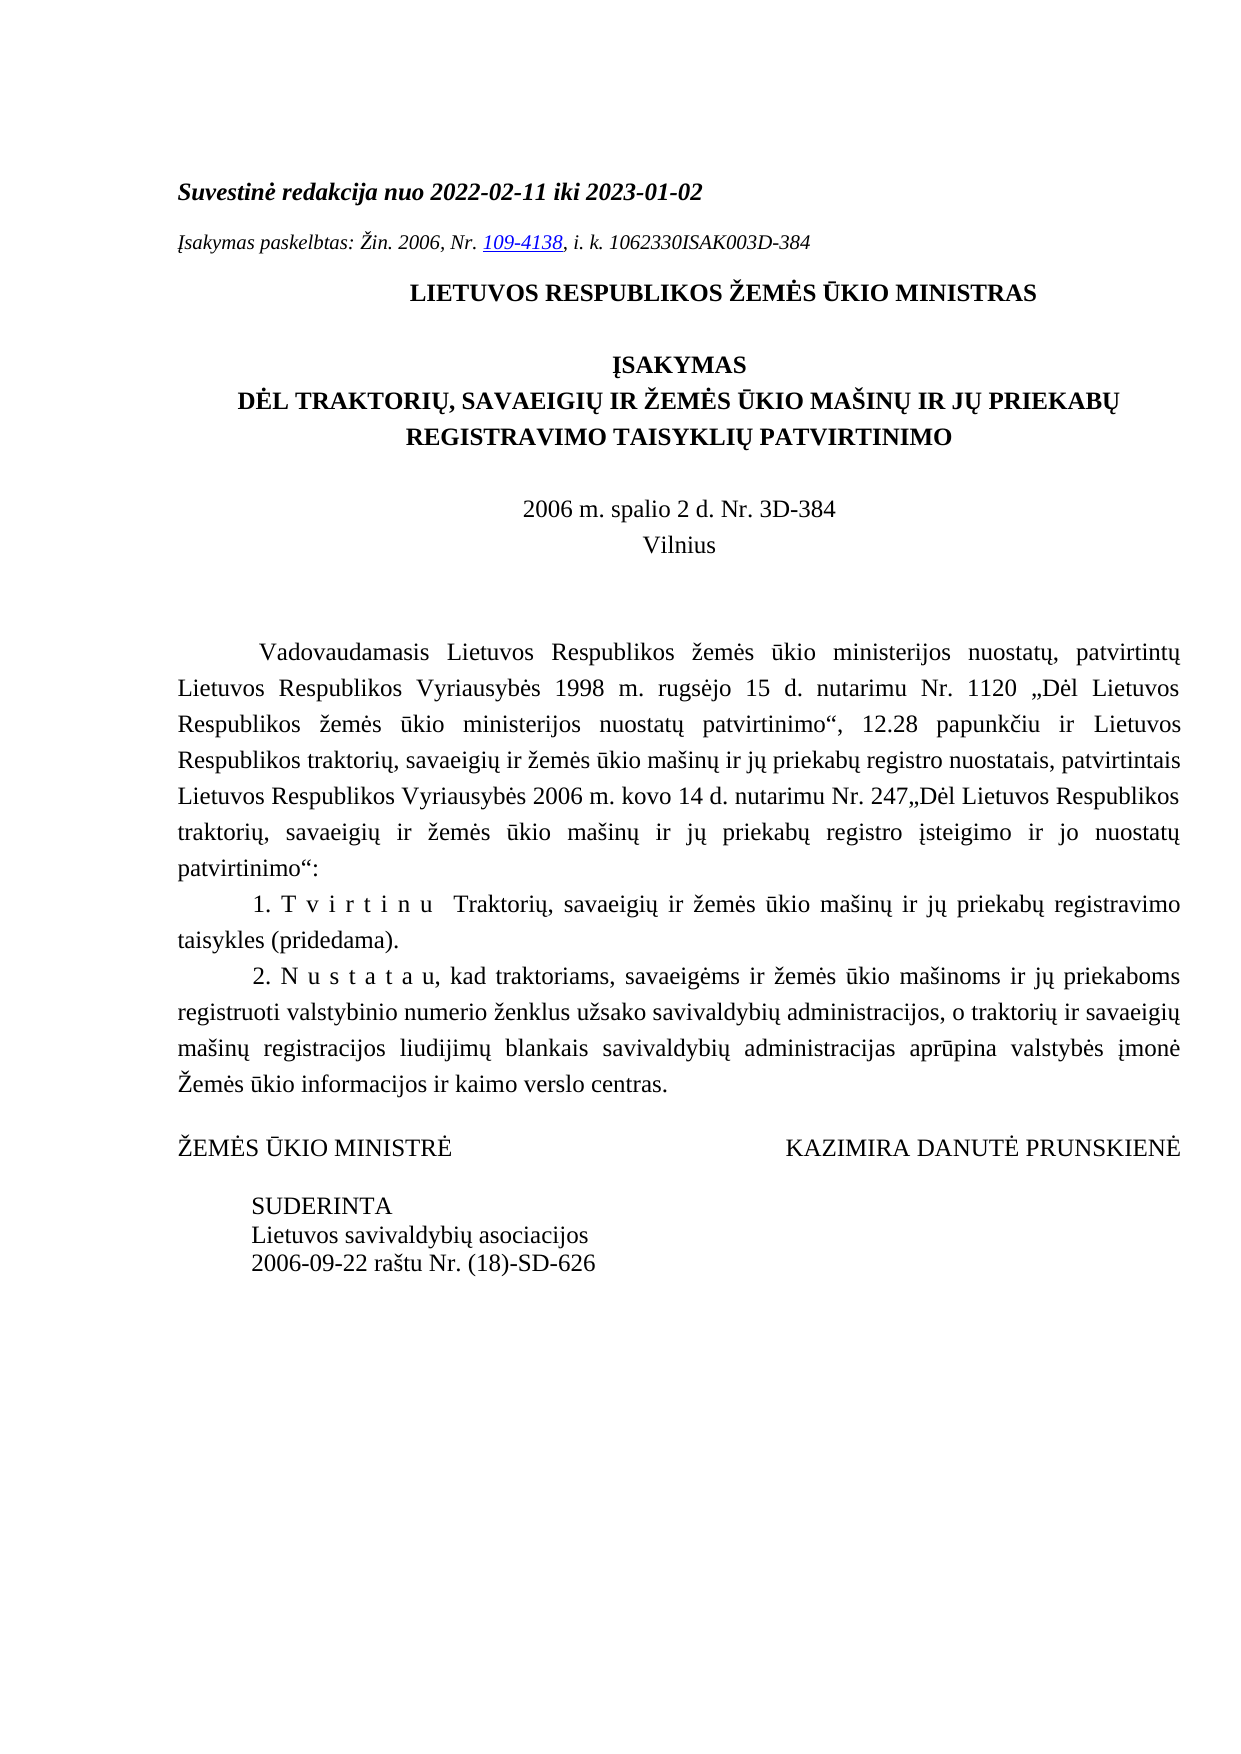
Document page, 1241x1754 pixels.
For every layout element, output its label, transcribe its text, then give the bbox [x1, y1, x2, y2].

text LIETUVOS RESPUBLIKOS ŽEMĖS ŪKIO MINISTRAS [177, 278, 1181, 307]
text Įsakymas paskelbtas: Žin. 2006, Nr. 109-4138, i. k. 1062330ISAK003D-384 [177, 230, 1181, 254]
text 2006-09-22 raštu Nr. (18)-SD-626 [177, 1248, 1181, 1277]
text DĖL TRAKTORIŲ, SAVAEIGIŲ IR ŽEMĖS ŪKIO MAŠINŲ IR JŲ PRIEKABŲ REGISTRAVIMO TAISYKLIŲ PATVIRTINIMO [177, 386, 1181, 451]
text SUDERINTA [177, 1191, 1181, 1220]
text Suvestinė redakcija nuo 2022-02-11 iki 2023-01-02 [177, 177, 1181, 206]
text ŽEMĖS ŪKIO MINISTRĖ KAZIMIRA DANUTĖ PRUNSKIENĖ [177, 1133, 1181, 1162]
text Vadovaudamasis Lietuvos Respublikos žemės ūkio ministerijos nuostatų, patvirtintų Lietuvos Respublikos Vyriausybės 1998 m. rugsėjo 15 d. nutarimu Nr. 1120 „Dėl Lietuvos Respublikos žemės ūkio ministerijos nuostatų patvirtinimo“, 12.28 papunkčiu ir Lietuvos Respublikos traktorių, savaeigių ir žemės ūkio mašinų ir jų priekabų registro nuostatais, patvirtintais Lietuvos Respublikos Vyriausybės 2006 m. kovo 14 d. nutarimu Nr. 247„Dėl Lietuvos Respublikos traktorių, savaeigių ir žemės ūkio mašinų ir jų priekabų registro įsteigimo ir jo nuostatų patvirtinimo“: [177, 637, 1181, 882]
text Vilnius [177, 530, 1181, 558]
text ĮSAKYMAS [177, 350, 1181, 379]
text Lietuvos savivaldybių asociacijos [177, 1220, 1181, 1248]
text 2. N u s t a t a u, kad traktoriams, savaeigėms ir žemės ūkio mašinoms ir jų priekaboms registruoti valstybinio numerio ženklus užsako savivaldybių administracijos, o traktorių ir savaeigių mašinų registracijos liudijimų blankais savivaldybių administracijas aprūpina valstybės įmonė Žemės ūkio informacijos ir kaimo verslo centras. [177, 961, 1181, 1098]
text 2006 m. spalio 2 d. Nr. 3D-384 [177, 494, 1181, 522]
text 1. T v i r t i n u Traktorių, savaeigių ir žemės ūkio mašinų ir jų priekabų registravimo taisykles (pridedama). [177, 889, 1181, 954]
